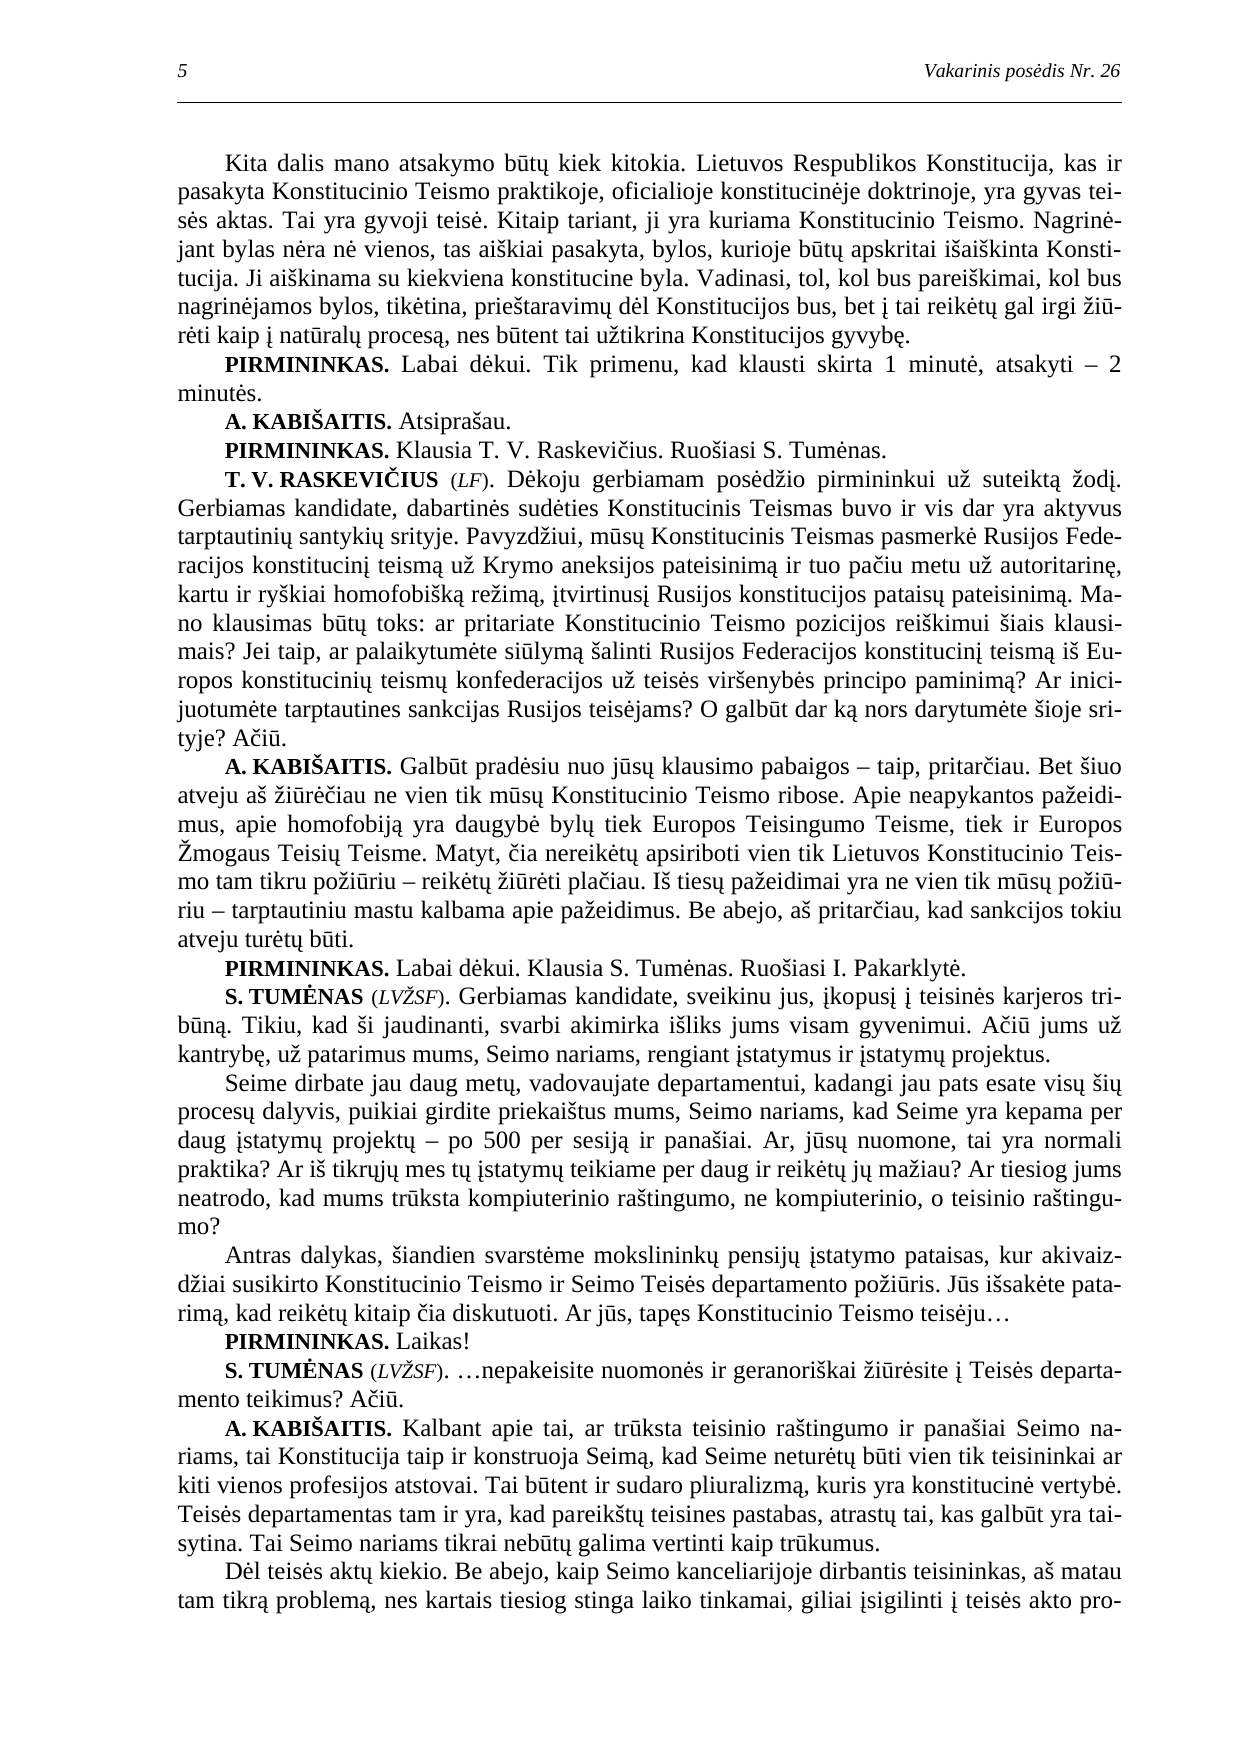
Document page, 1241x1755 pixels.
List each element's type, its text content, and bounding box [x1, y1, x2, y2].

text A. KABIŠAITIS. Kal­bant apie tai, ar trūks­ta tei­si­nio raš­tin­gu­mo ir pa­na­šiai Sei­mo na­riams, tai Kon­sti­tu­ci­ja taip ir kon­struo­ja Sei­mą, kad Sei­me ne­tu­rė­tų bū­ti vien tik tei­si­nin­kai ar ki­ti vie­nos pro­fe­si­jos at­sto­vai. Tai bū­tent ir su­da­ro pliu­ra­liz­mą, ku­ris yra kon­sti­tu­ci­nė ver­ty­bė. Tei­sės de­par­ta­men­tas tam ir yra, kad pa­reikš­tų tei­si­nes pa­sta­bas, at­ras­tų tai, kas gal­būt yra tai­sy­ti­na. Tai Sei­mo na­riams tik­rai ne­bū­tų ga­li­ma ver­tin­ti kaip trū­ku­mus. [177, 1413, 1122, 1556]
text Sei­me dir­ba­te jau daug me­tų, va­do­vau­ja­te de­par­ta­men­tui, ka­dan­gi jau pats esa­te vi­sų šių pro­ce­sų da­ly­vis, pui­kiai gir­di­te prie­kaiš­tus mums, Sei­mo na­riams, kad Sei­me yra ke­pa­ma per daug įsta­ty­mų pro­jek­tų – po 500 per se­si­ją ir pa­na­šiai. Ar, jū­sų nuo­mo­ne, tai yra nor­ma­li prak­ti­ka? Ar iš tik­rų­jų mes tų įsta­ty­mų tei­kia­me per daug ir rei­kė­tų jų ma­žiau? Ar tie­siog jums ne­at­ro­do, kad mums trūks­ta kom­piu­te­ri­nio raš­tin­gu­mo, ne kom­piu­te­ri­nio, o tei­si­nio raš­tin­gu­mo? [177, 1068, 1122, 1240]
text PIRMININKAS. La­bai dė­kui. Klau­sia S. Tu­mė­nas. Ruo­šia­si I. Pa­kar­kly­tė. [177, 953, 1122, 981]
text S. TUMĖNAS (LVŽSF). Ger­bia­mas kan­di­da­te, svei­ki­nu jus, įko­pu­sį į tei­si­nės kar­je­ros tri­bū­ną. Ti­kiu, kad ši jau­di­nan­ti, svar­bi aki­mir­ka iš­liks jums vi­sam gy­ve­ni­mui. Ačiū jums už kan­try­bę, už pa­ta­ri­mus mums, Sei­mo na­riams, ren­giant įsta­ty­mus ir įsta­ty­mų pro­jek­tus. [177, 981, 1122, 1068]
text A. KABIŠAITIS. Gal­būt pra­dė­siu nuo jū­sų klau­si­mo pa­bai­gos – taip, pri­tar­čiau. Bet šiuo at­ve­ju aš žiū­rė­čiau ne vien tik mū­sų Kon­sti­tu­ci­nio Teis­mo ri­bo­se. Apie ne­apy­kan­tos pa­žei­di­mus, apie ho­mo­fo­bi­ją yra dau­gy­bė by­lų tiek Eu­ro­pos Tei­sin­gu­mo Teis­me, tiek ir Eu­ro­pos Žmo­gaus Tei­sių Teis­me. Ma­tyt, čia ne­rei­kė­tų ap­si­ri­bo­ti vien tik Lie­tu­vos Kon­sti­tu­ci­nio Teis­mo tam tik­ru po­žiū­riu – rei­kė­tų žiū­rė­ti pla­čiau. Iš tie­sų pa­žei­di­mai yra ne vien tik mū­sų po­žiū­riu – tarp­tau­ti­niu mas­tu kal­ba­ma apie pa­žei­di­mus. Be abe­jo, aš pri­tar­čiau, kad sank­ci­jos to­kiu at­ve­ju tu­rė­tų bū­ti. [177, 751, 1122, 953]
text Dėl tei­sės ak­tų kie­kio. Be abe­jo, kaip Sei­mo kan­ce­lia­ri­jo­je dir­ban­tis tei­si­nin­kas, aš ma­tau tam tik­rą pro­ble­mą, nes kar­tais tie­siog stin­ga lai­ko tin­ka­mai, gi­liai įsi­gi­lin­ti į tei­sės ak­to pro­ [177, 1556, 1122, 1614]
text S. TUMĖNAS (LVŽSF). …ne­pa­kei­si­te nuo­mo­nės ir ge­ra­no­riš­kai žiū­rė­si­te į Tei­sės de­par­ta­men­to tei­ki­mus? Ačiū. [177, 1355, 1122, 1413]
text PIRMININKAS. Klau­sia T. V. Ras­ke­vi­čius. Ruo­šia­si S. Tu­mė­nas. [177, 435, 1122, 464]
text PIRMININKAS. Lai­kas! [177, 1326, 1122, 1355]
text Ant­ras da­ly­kas, šian­dien svars­tė­me moks­li­nin­kų pen­si­jų įsta­ty­mo pa­tai­sas, kur aki­vaiz­džiai su­si­kir­to Kon­sti­tu­ci­nio Teis­mo ir Sei­mo Tei­sės de­par­ta­men­to po­žiū­ris. Jūs iš­sa­kė­te pa­ta­ri­mą, kad rei­kė­tų ki­taip čia dis­ku­tuo­ti. Ar jūs, ta­pęs Kon­sti­tu­ci­nio Teis­mo tei­sė­ju… [177, 1240, 1122, 1326]
text T. V. RASKEVIČIUS (LF). Dė­ko­ju ger­bia­mam po­sė­džio pir­mi­nin­kui už su­teik­tą žo­dį. Ger­bia­mas kan­di­da­te, da­bar­ti­nės su­dė­ties Kon­sti­tu­ci­nis Teis­mas bu­vo ir vis dar yra ak­ty­vus tarp­tau­ti­nių san­ty­kių sri­ty­je. Pa­vyz­džiui, mū­sų Kon­sti­tu­ci­nis Teis­mas pa­smer­kė Ru­si­jos Fe­de­ra­ci­jos kon­sti­tu­ci­nį teis­mą už Kry­mo anek­si­jos pa­tei­si­ni­mą ir tuo pa­čiu me­tu už au­to­ri­ta­ri­nę, kar­tu ir ryš­kiai ho­mo­fo­biš­ką re­ži­mą, įtvir­ti­nu­sį Ru­si­jos kon­sti­tu­ci­jos pa­tai­sų pa­tei­si­ni­mą. Ma­no klau­si­mas bū­tų toks: ar pri­ta­ria­te Kon­sti­tu­ci­nio Teis­mo po­zi­ci­jos reiš­ki­mui šiais klau­si­mais? Jei taip, ar pa­lai­ky­tu­mė­te siū­ly­mą ša­lin­ti Ru­si­jos Fe­de­ra­ci­jos kon­sti­tu­ci­nį teis­mą iš Eu­ro­pos kon­sti­tu­ci­nių teis­mų kon­fe­de­ra­ci­jos už tei­sės vir­še­ny­bės prin­ci­po pa­mi­ni­mą? Ar ini­ci­juo­tu­mė­te tarp­tau­ti­nes sank­ci­jas Ru­si­jos tei­sė­jams? O gal­būt dar ką nors da­ry­tu­mė­te šio­je sri­ty­je? Ačiū. [177, 464, 1122, 751]
text Ki­ta da­lis ma­no at­sa­ky­mo bū­tų kiek ki­to­kia. Lie­tu­vos Res­pub­li­kos Kon­sti­tu­ci­ja, kas ir pa­sa­ky­ta Kon­sti­tu­ci­nio Teis­mo prak­ti­ko­je, ofi­cia­lio­je kon­sti­tu­ci­nė­je dok­tri­no­je, yra gy­vas tei­sės ak­tas. Tai yra gy­vo­ji tei­sė. Ki­taip ta­riant, ji yra ku­ria­ma Kon­sti­tu­ci­nio Teis­mo. Nag­ri­nė­jant by­las nė­ra nė vie­nos, tas aiš­kiai pa­sa­ky­ta, by­los, ku­rio­je bū­tų ap­skri­tai iš­aiš­kin­ta Kon­sti­tu­ci­ja. Ji aiš­ki­na­ma su kiek­vie­na kon­sti­tu­ci­ne by­la. Va­di­na­si, tol, kol bus pa­reiš­ki­mai, kol bus nag­ri­nė­ja­mos by­los, ti­kė­ti­na, prieš­ta­ra­vi­mų dėl Kon­sti­tu­ci­jos bus, bet į tai rei­kė­tų gal ir­gi žiū­rė­ti kaip į na­tū­ra­lų pro­ce­są, nes bū­tent tai už­tik­ri­na Kon­sti­tu­ci­jos gy­vy­bę. [177, 148, 1122, 349]
text PIRMININKAS. La­bai dė­kui. Tik pri­me­nu, kad klaus­ti skir­ta 1 mi­nu­tė, at­sa­ky­ti – 2 minu­tės. [177, 349, 1122, 406]
text A. KABIŠAITIS. At­si­pra­šau. [177, 406, 1122, 435]
